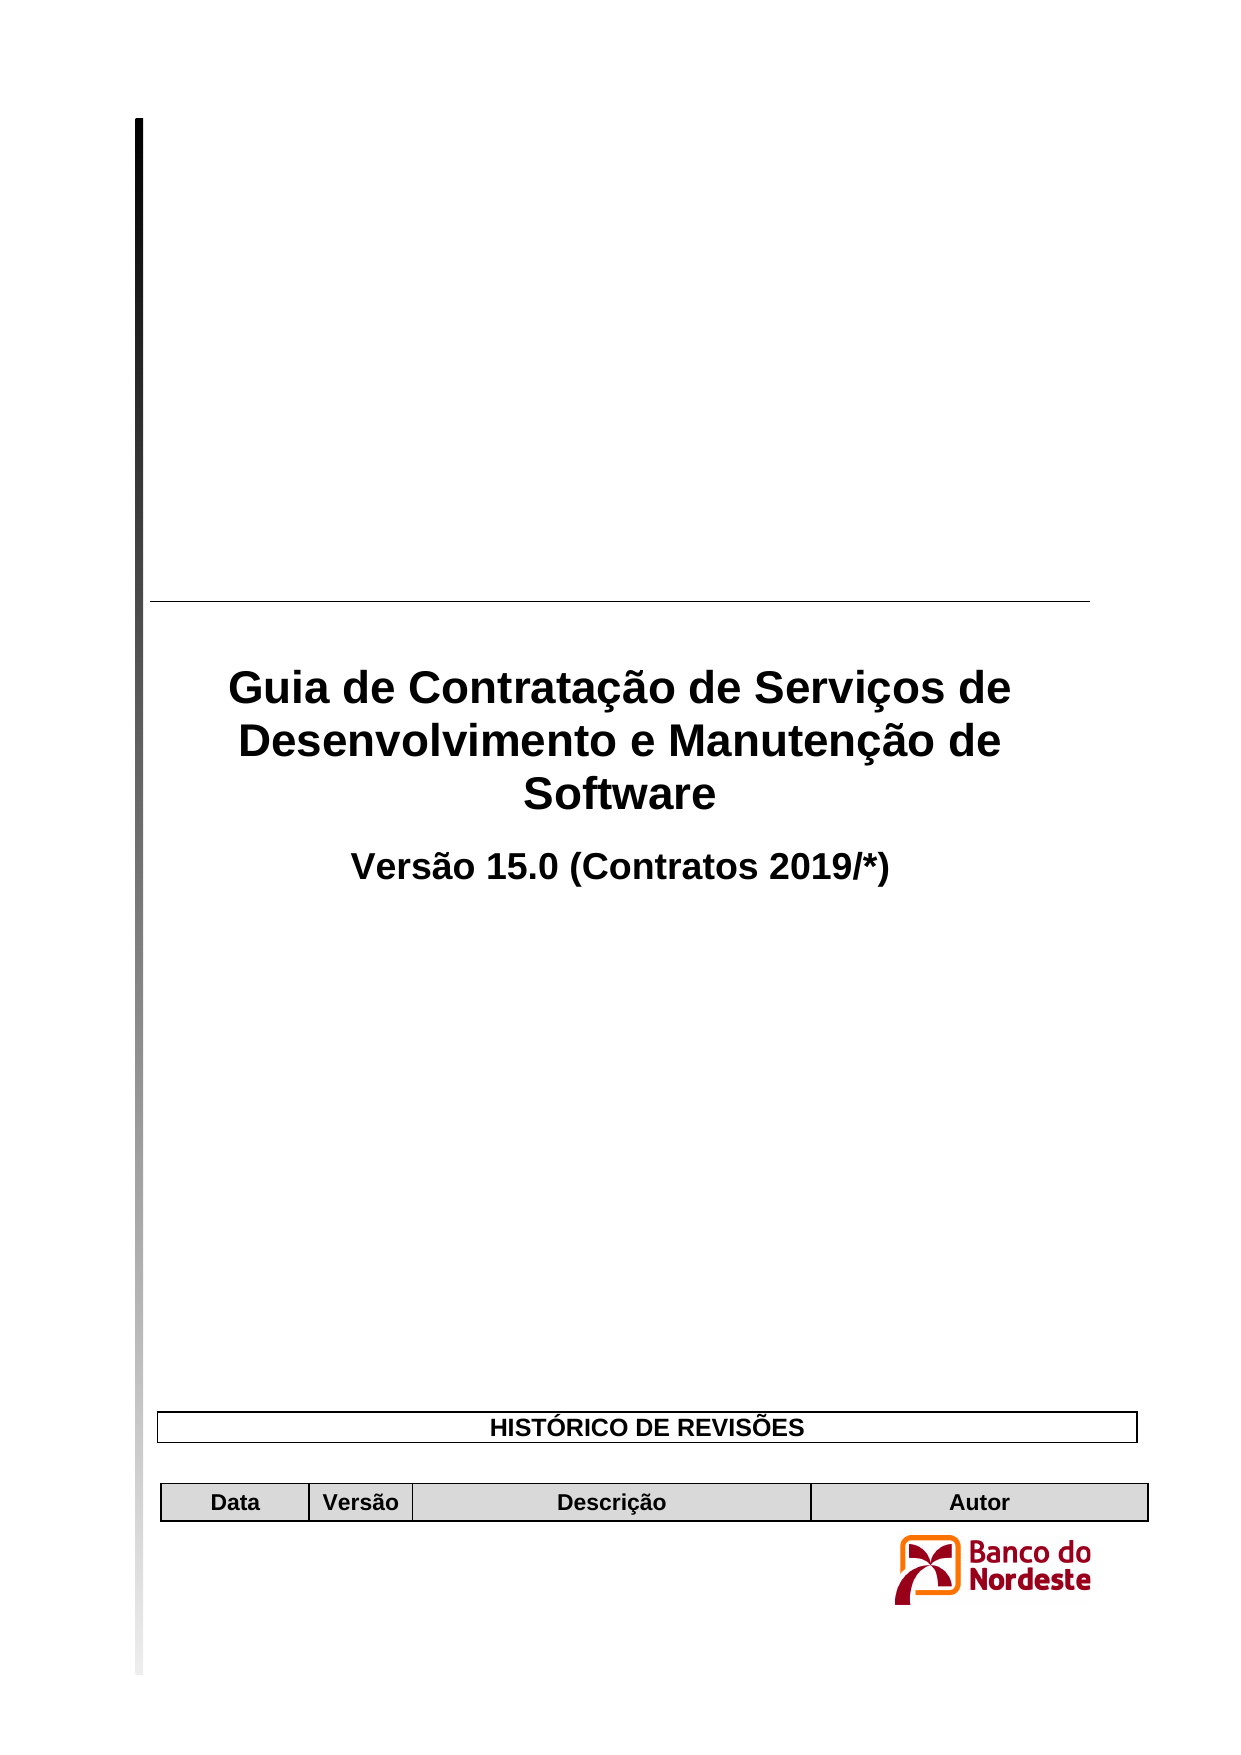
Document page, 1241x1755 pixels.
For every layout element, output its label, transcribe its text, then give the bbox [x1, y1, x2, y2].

table_header HISTÓRICO DE REVISÕES [158, 1413, 1136, 1441]
text Versão 15.0 (Contratos 2019/*) [150, 844, 1090, 887]
table_header Versão [310, 1484, 412, 1520]
table_header Data [162, 1484, 308, 1520]
text Guia de Contratação em Pontos de Função [150, 661, 1090, 819]
table_header Autor [812, 1484, 1147, 1520]
table_header Descrição [413, 1484, 810, 1520]
